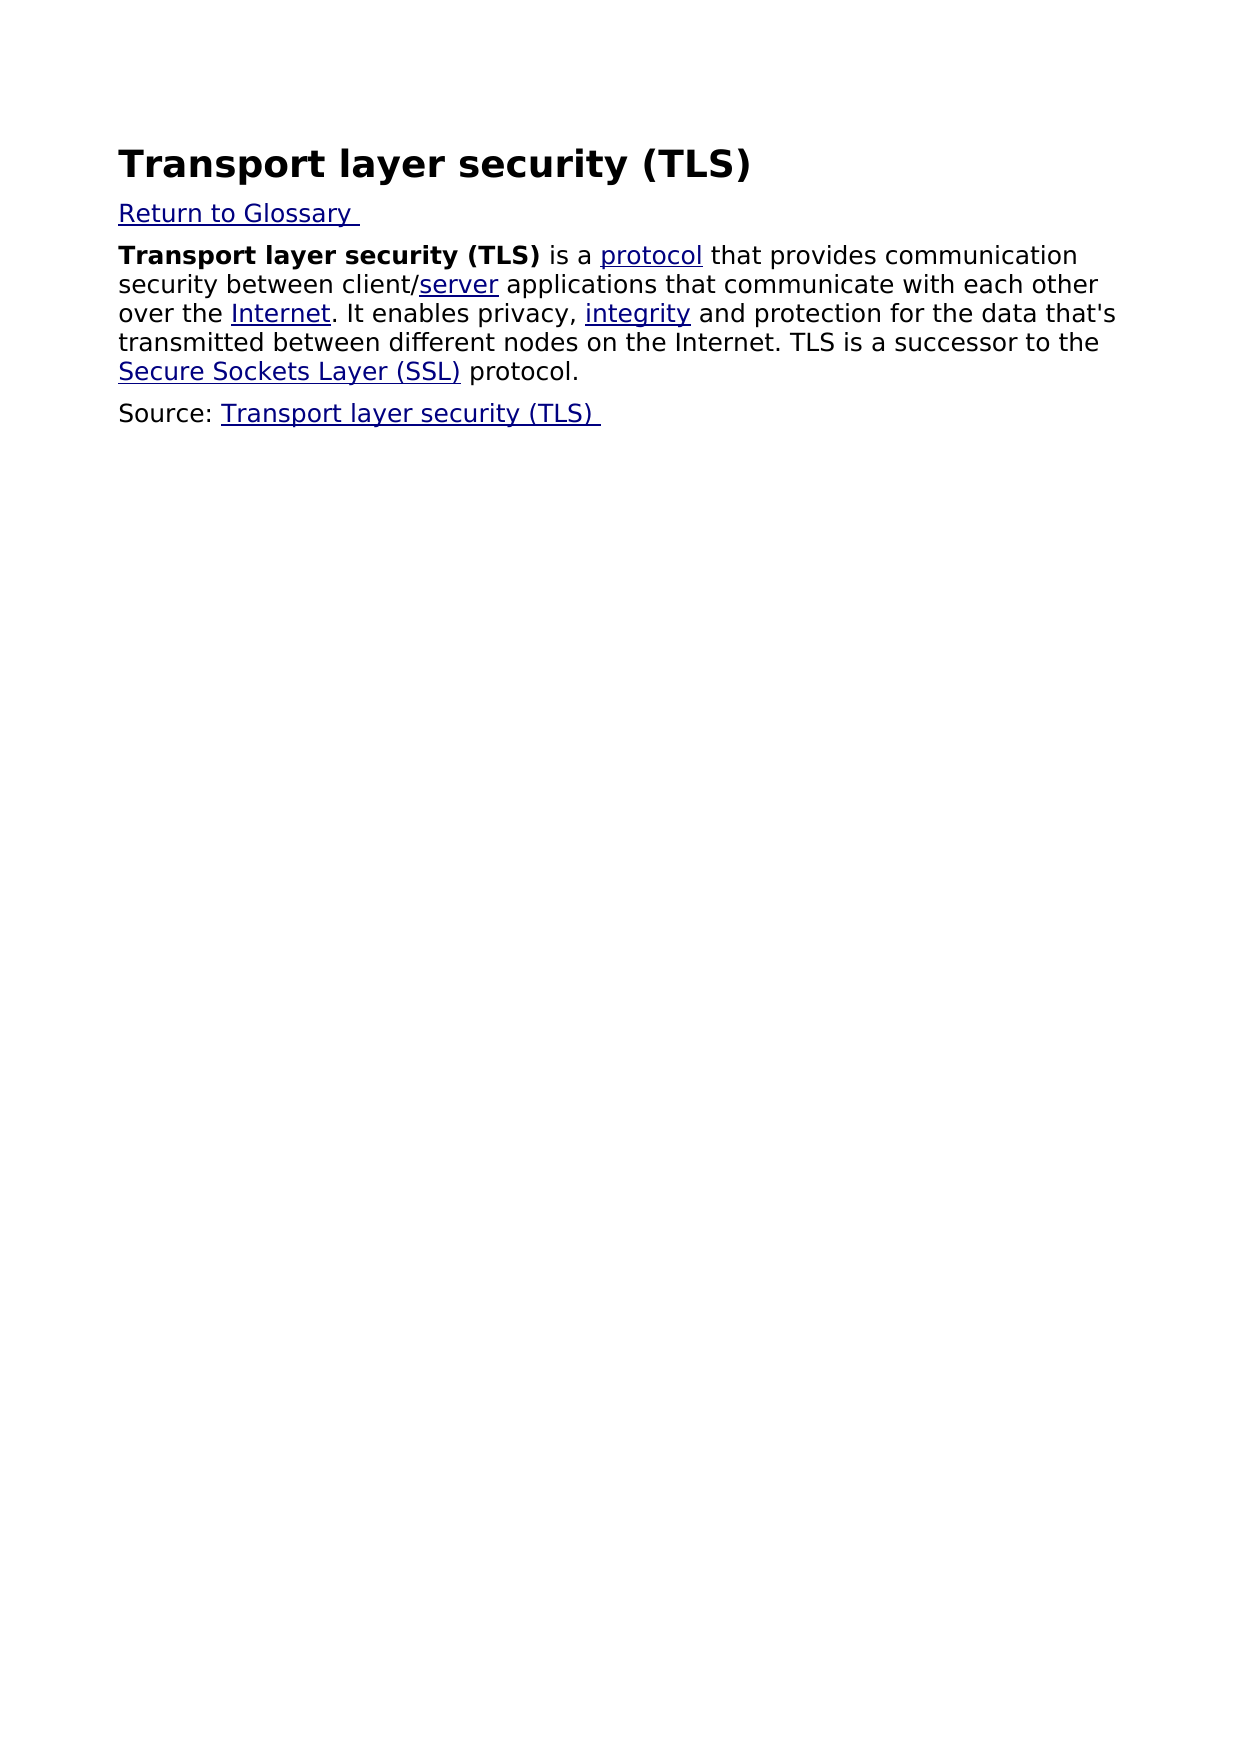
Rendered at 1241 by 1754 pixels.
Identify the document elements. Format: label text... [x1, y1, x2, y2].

text Source: Transport layer security (TLS) [118, 399, 1122, 428]
text Return to Glossary [118, 199, 1122, 228]
text Transport layer security (TLS) is a protocol that provides communication security between client/server applications that communicate with each other over the Internet. It enables privacy, integrity and protection for the data that's transmitted between different nodes on the Internet. TLS is a successor to the Secure Sockets Layer (SSL) protocol. [118, 241, 1122, 387]
subtitle Transport layer security (TLS) [118, 143, 1122, 187]
